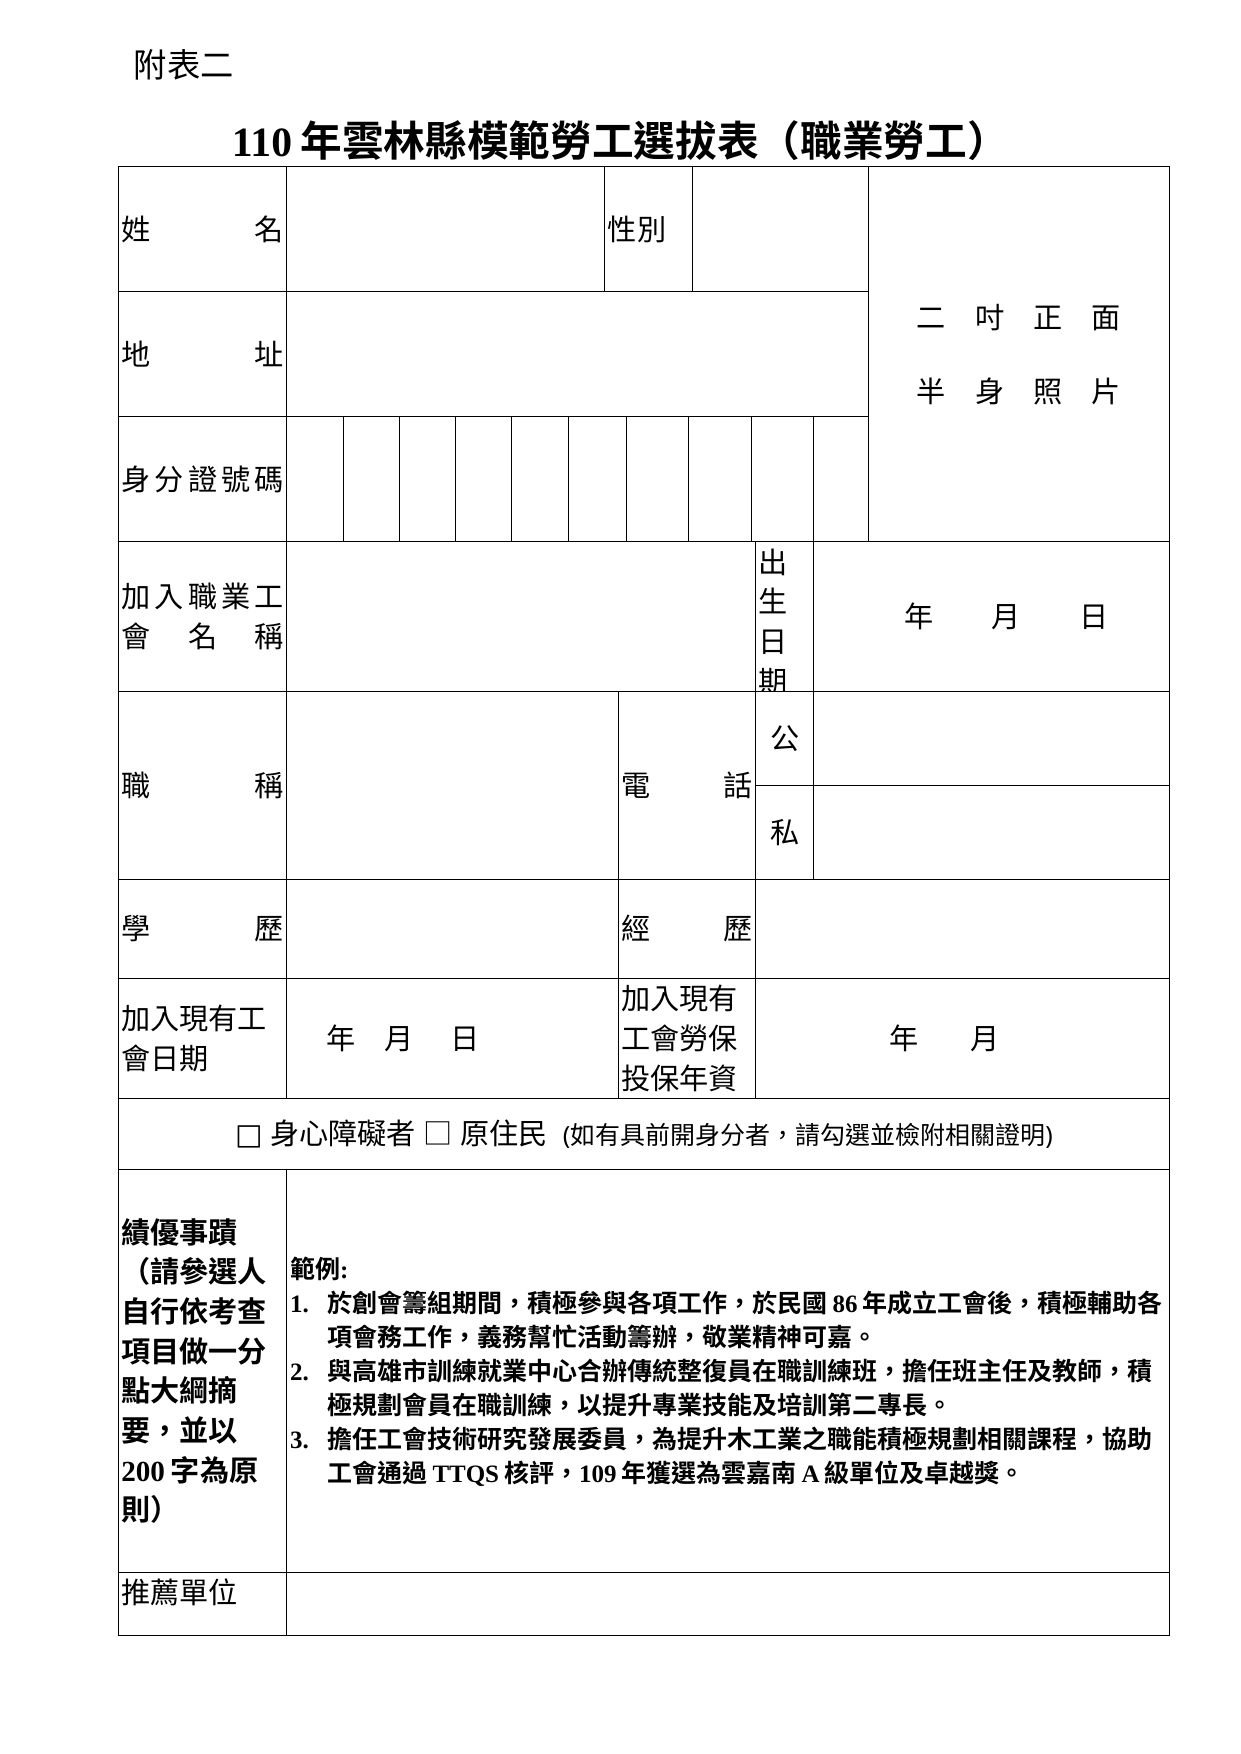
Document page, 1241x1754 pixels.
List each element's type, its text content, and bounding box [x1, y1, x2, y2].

table_cell 年 月 日 [814, 542, 1169, 691]
table_header [693, 167, 868, 291]
table_cell 電話 [619, 692, 755, 878]
table_cell [814, 417, 868, 541]
table_cell 範例: 於創會籌組期間，積極參與各項工作，於民國86年成立工會後，積極輔助各項會務工作，義務幫忙活動籌辦，敬業精神可嘉。 與高雄市訓練就業中心合辦傳統整復員在職訓練班，擔任班主任及教師，積極規劃會員在職訓練，以提升專業技能及培訓第二專長。 擔任工會技術研究發展委員，為提升木工業之職能積極規劃相關課程，協助工會通過TTQS核評，109年獲選為雲嘉南A級單位及卓越獎。 [287, 1170, 1169, 1572]
table_cell [569, 417, 626, 541]
table_cell [627, 417, 688, 541]
table_cell □ 身心障礙者 □ 原住民 (如有具前開身分者，請勾選並檢附相關證明) [119, 1099, 1169, 1168]
table_cell 出生日期 [756, 542, 813, 691]
table_cell [752, 417, 813, 541]
table_cell [756, 880, 1169, 977]
table_cell 績優事蹟（請參選人自行依考查項目做一分點大綱摘要，並以200字為原則） [119, 1170, 286, 1572]
table_cell 地址 [119, 292, 286, 416]
table_cell [689, 417, 751, 541]
table_cell [287, 292, 868, 416]
table_cell 私 [756, 786, 813, 878]
table_header 姓名 [119, 167, 286, 291]
table_cell 身分證號碼 [119, 417, 286, 541]
table_cell [287, 417, 343, 541]
table_cell [400, 417, 455, 541]
table_header [287, 167, 604, 291]
table_cell 公 [756, 692, 813, 785]
table_cell [287, 692, 618, 878]
table_cell [512, 417, 568, 541]
table_cell [456, 417, 511, 541]
table_cell 學歷 [119, 880, 286, 977]
table_cell 加入職業工會名稱 [119, 542, 286, 691]
table_cell [814, 692, 1169, 785]
table_header 二 吋 正 面 半 身 照 片 [869, 167, 1169, 541]
text 附表二 [133, 42, 250, 87]
table_cell 年 月 [756, 979, 1169, 1097]
table_header 性別 [605, 167, 692, 291]
table_cell 職稱 [119, 692, 286, 878]
table_cell 推薦單位 [119, 1573, 286, 1635]
text [118, 34, 265, 115]
table_cell [344, 417, 399, 541]
table_cell [287, 880, 618, 977]
table_cell 加入現有工會勞保投保年資 [619, 979, 755, 1097]
table_cell 年 月 日 [287, 979, 618, 1097]
table_cell 加入現有工會日期 [119, 979, 286, 1097]
table_cell [287, 542, 755, 691]
table_cell [814, 786, 1169, 878]
text 110年雲林縣模範勞工選拔表（職業勞工） [118, 118, 1122, 166]
table_cell 經歷 [619, 880, 755, 977]
table_cell [287, 1573, 1169, 1635]
